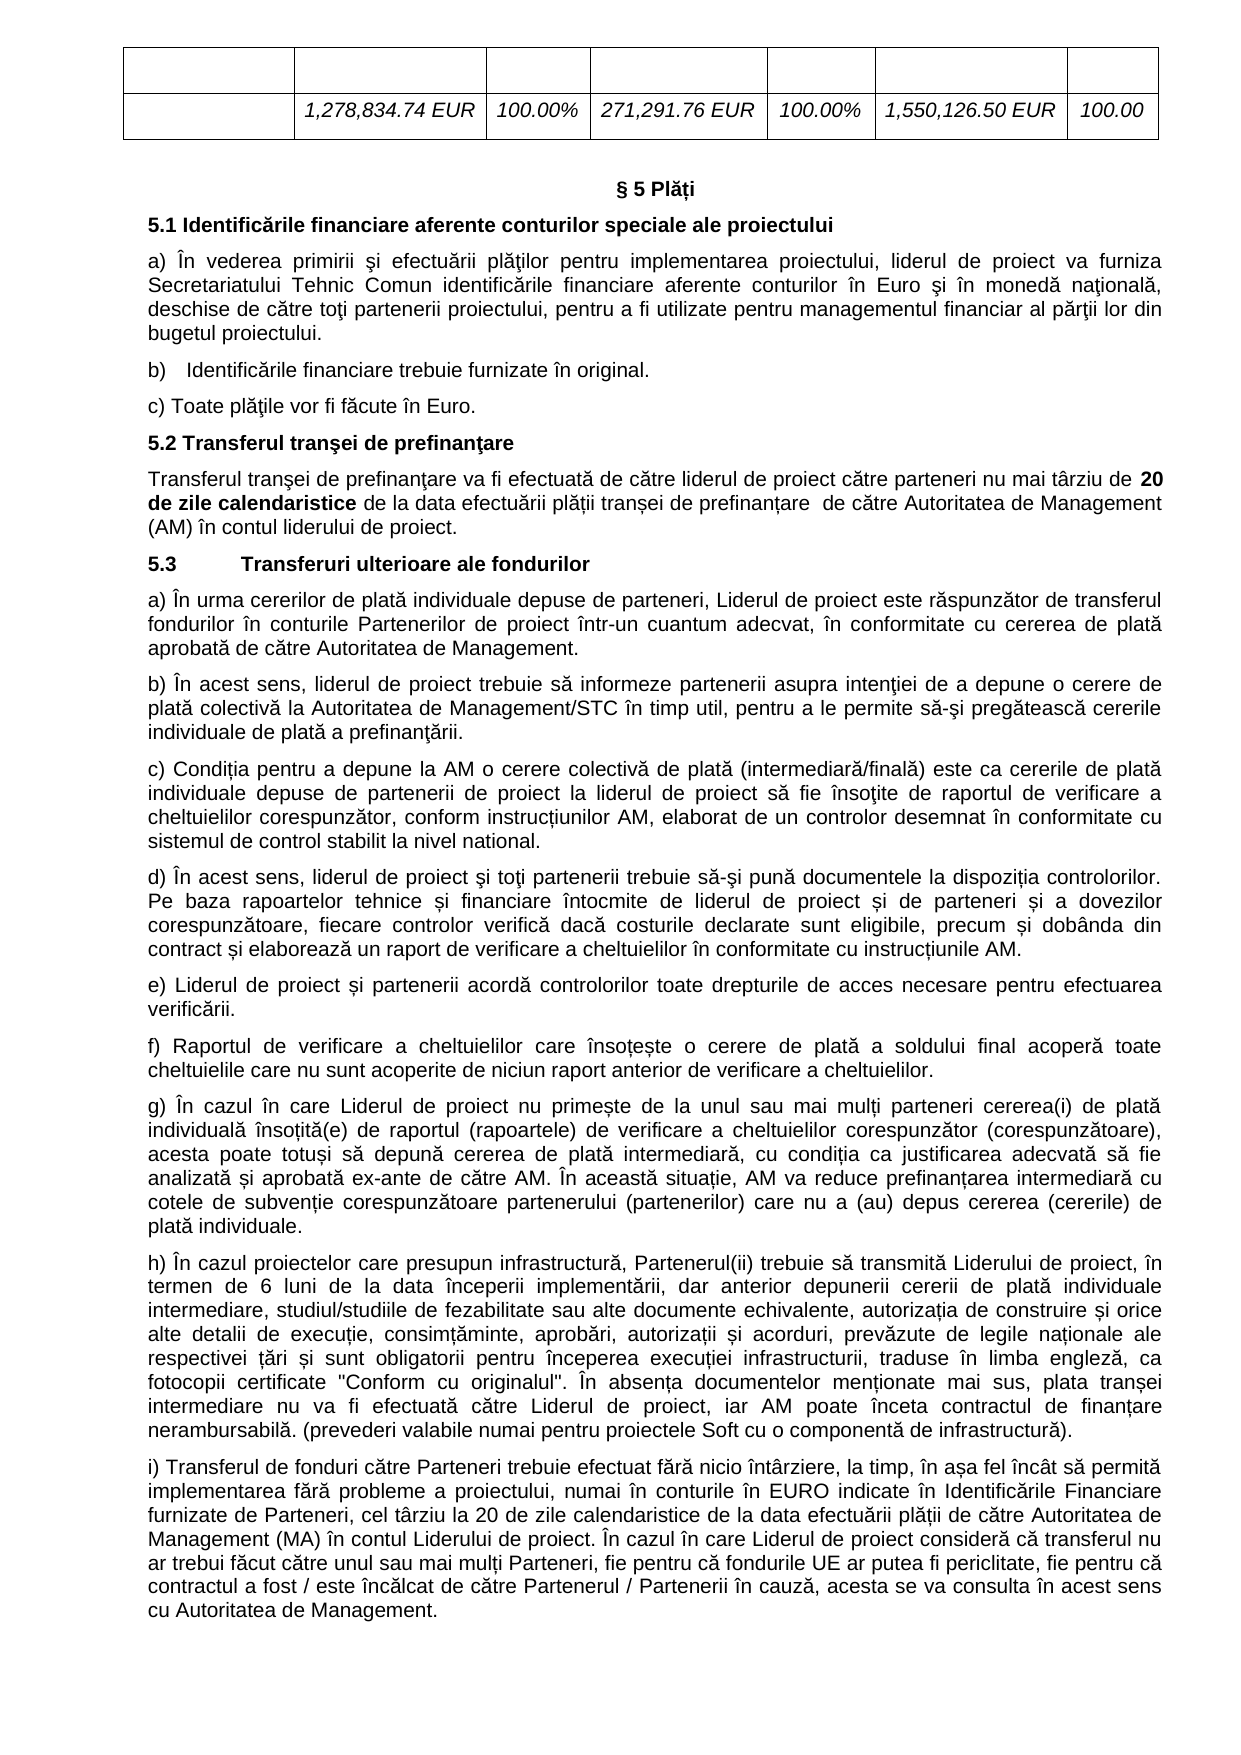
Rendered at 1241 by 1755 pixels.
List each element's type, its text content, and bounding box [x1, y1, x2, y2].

text a) În urma cererilor de plată individuale depuse de parteneri, Liderul de proiect este răspunzător de transferul fondurilor în conturile Partenerilor de proiect într-un cuantum adecvat, în conformitate cu cererea de plată aprobată de către Autoritatea de Management. [148, 588, 1163, 660]
text Transferul tranşei de prefinanţare va fi efectuată de către liderul de proiect către parteneri nu mai târziu de 20 de zile calendaristice de la data efectuării plății tranșei de prefinanțare de către Autoritatea de Management (AM) în contul liderului de proiect. [148, 467, 1163, 539]
table_cell [124, 94, 294, 139]
table_cell [295, 48, 486, 93]
table_cell [124, 48, 294, 93]
table_cell [876, 48, 1067, 93]
text i) Transferul de fonduri către Parteneri trebuie efectuat fără nicio întârziere, la timp, în așa fel încât să permită implementarea fără probleme a proiectului, numai în conturile în EURO indicate în Identificările Financiare furnizate de Parteneri, cel târziu la 20 de zile calendaristice de la data efectuării plății de către Autoritatea de Management (MA) în contul Liderului de proiect. În cazul în care Liderul de proiect consideră că transferul nu ar trebui făcut către unul sau mai mulți Parteneri, fie pentru că fondurile UE ar putea fi periclitate, fie pentru că contractul a fost / este încălcat de către Partenerul / Partenerii în cauză, acesta se va consulta în acest sens cu Autoritatea de Management. [148, 1454, 1163, 1622]
table_cell 100.00% [487, 94, 590, 139]
text d) În acest sens, liderul de proiect şi toţi partenerii trebuie să-şi pună documentele la dispoziția controlorilor. Pe baza rapoartelor tehnice și financiare întocmite de liderul de proiect și de parteneri și a dovezilor corespunzătoare, fiecare controlor verifică dacă costurile declarate sunt eligibile, precum și dobânda din contract și elaborează un raport de verificare a cheltuielilor în conformitate cu instrucțiunile AM. [148, 865, 1163, 961]
text c) Condiția pentru a depune la AM o cerere colectivă de plată (intermediară/finală) este ca cererile de plată individuale depuse de partenerii de proiect la liderul de proiect să fie însoţite de raportul de verificare a cheltuielilor corespunzător, conform instrucțiunilor AM, elaborat de un controlor desemnat în conformitate cu sistemul de control stabilit la nivel national. [148, 757, 1163, 852]
table_cell [768, 48, 875, 93]
table_cell [1068, 48, 1158, 93]
table_cell 100.00 [1068, 94, 1158, 139]
table_cell [591, 48, 767, 93]
text c) Toate plăţile vor fi făcute în Euro. [148, 394, 1163, 418]
text 5.1 Identificările financiare aferente conturilor speciale ale proiectului [148, 213, 1163, 237]
text 5.2 Transferul tranşei de prefinanţare [148, 431, 1163, 454]
text b) În acest sens, liderul de proiect trebuie să informeze partenerii asupra intenţiei de a depune o cerere de plată colectivă la Autoritatea de Management/STC în timp util, pentru a le permite să-şi pregătească cererile individuale de plată a prefinanţării. [148, 672, 1163, 744]
text g) În cazul în care Liderul de proiect nu primește de la unul sau mai mulți parteneri cererea(i) de plată individuală însoțită(e) de raportul (rapoartele) de verificare a cheltuielilor corespunzător (corespunzătoare), acesta poate totuși să depună cererea de plată intermediară, cu condiția ca justificarea adecvată să fie analizată și aprobată ex-ante de către AM. În această situație, AM va reduce prefinanțarea intermediară cu cotele de subvenție corespunzătoare partenerului (partenerilor) care nu a (au) depus cererea (cererile) de plată individuale. [148, 1094, 1163, 1238]
text h) În cazul proiectelor care presupun infrastructură, Partenerul(ii) trebuie să transmită Liderului de proiect, în termen de 6 luni de la data începerii implementării, dar anterior depunerii cererii de plată individuale intermediare, studiul/studiile de fezabilitate sau alte documente echivalente, autorizația de construire și orice alte detalii de execuție, consimțăminte, aprobări, autorizații și acorduri, prevăzute de legile naționale ale respectivei țări și sunt obligatorii pentru începerea execuției infrastructurii, traduse în limba engleză, ca fotocopii certificate "Conform cu originalul". În absența documentelor menționate mai sus, plata tranșei intermediare nu va fi efectuată către Liderul de proiect, iar AM poate înceta contractul de finanțare nerambursabilă. (prevederi valabile numai pentru proiectele Soft cu o componentă de infrastructură). [148, 1250, 1163, 1442]
table_cell 1,550,126.50 EUR [876, 94, 1067, 139]
table_cell 100.00% [768, 94, 875, 139]
table_cell 1,278,834.74 EUR [295, 94, 486, 139]
text 5.3 Transferuri ulterioare ale fondurilor [148, 551, 1163, 575]
table_cell 271,291.76 EUR [591, 94, 767, 139]
text a) În vederea primirii şi efectuării plăţilor pentru implementarea proiectului, liderul de proiect va furniza Secretariatului Tehnic Comun identificările financiare aferente conturilor în Euro şi în monedă naţională, deschise de către toţi partenerii proiectului, pentru a fi utilizate pentru managementul financiar al părţii lor din bugetul proiectului. [148, 249, 1163, 345]
table_cell [487, 48, 590, 93]
text b) Identificările financiare trebuie furnizate în original. [148, 358, 1163, 382]
text e) Liderul de proiect și partenerii acordă controlorilor toate drepturile de acces necesare pentru efectuarea verificării. [148, 973, 1163, 1021]
text § 5 Plăți [148, 176, 1163, 200]
text f) Raportul de verificare a cheltuielilor care însoțește o cerere de plată a soldului final acoperă toate cheltuielile care nu sunt acoperite de niciun raport anterior de verificare a cheltuielilor. [148, 1034, 1163, 1082]
